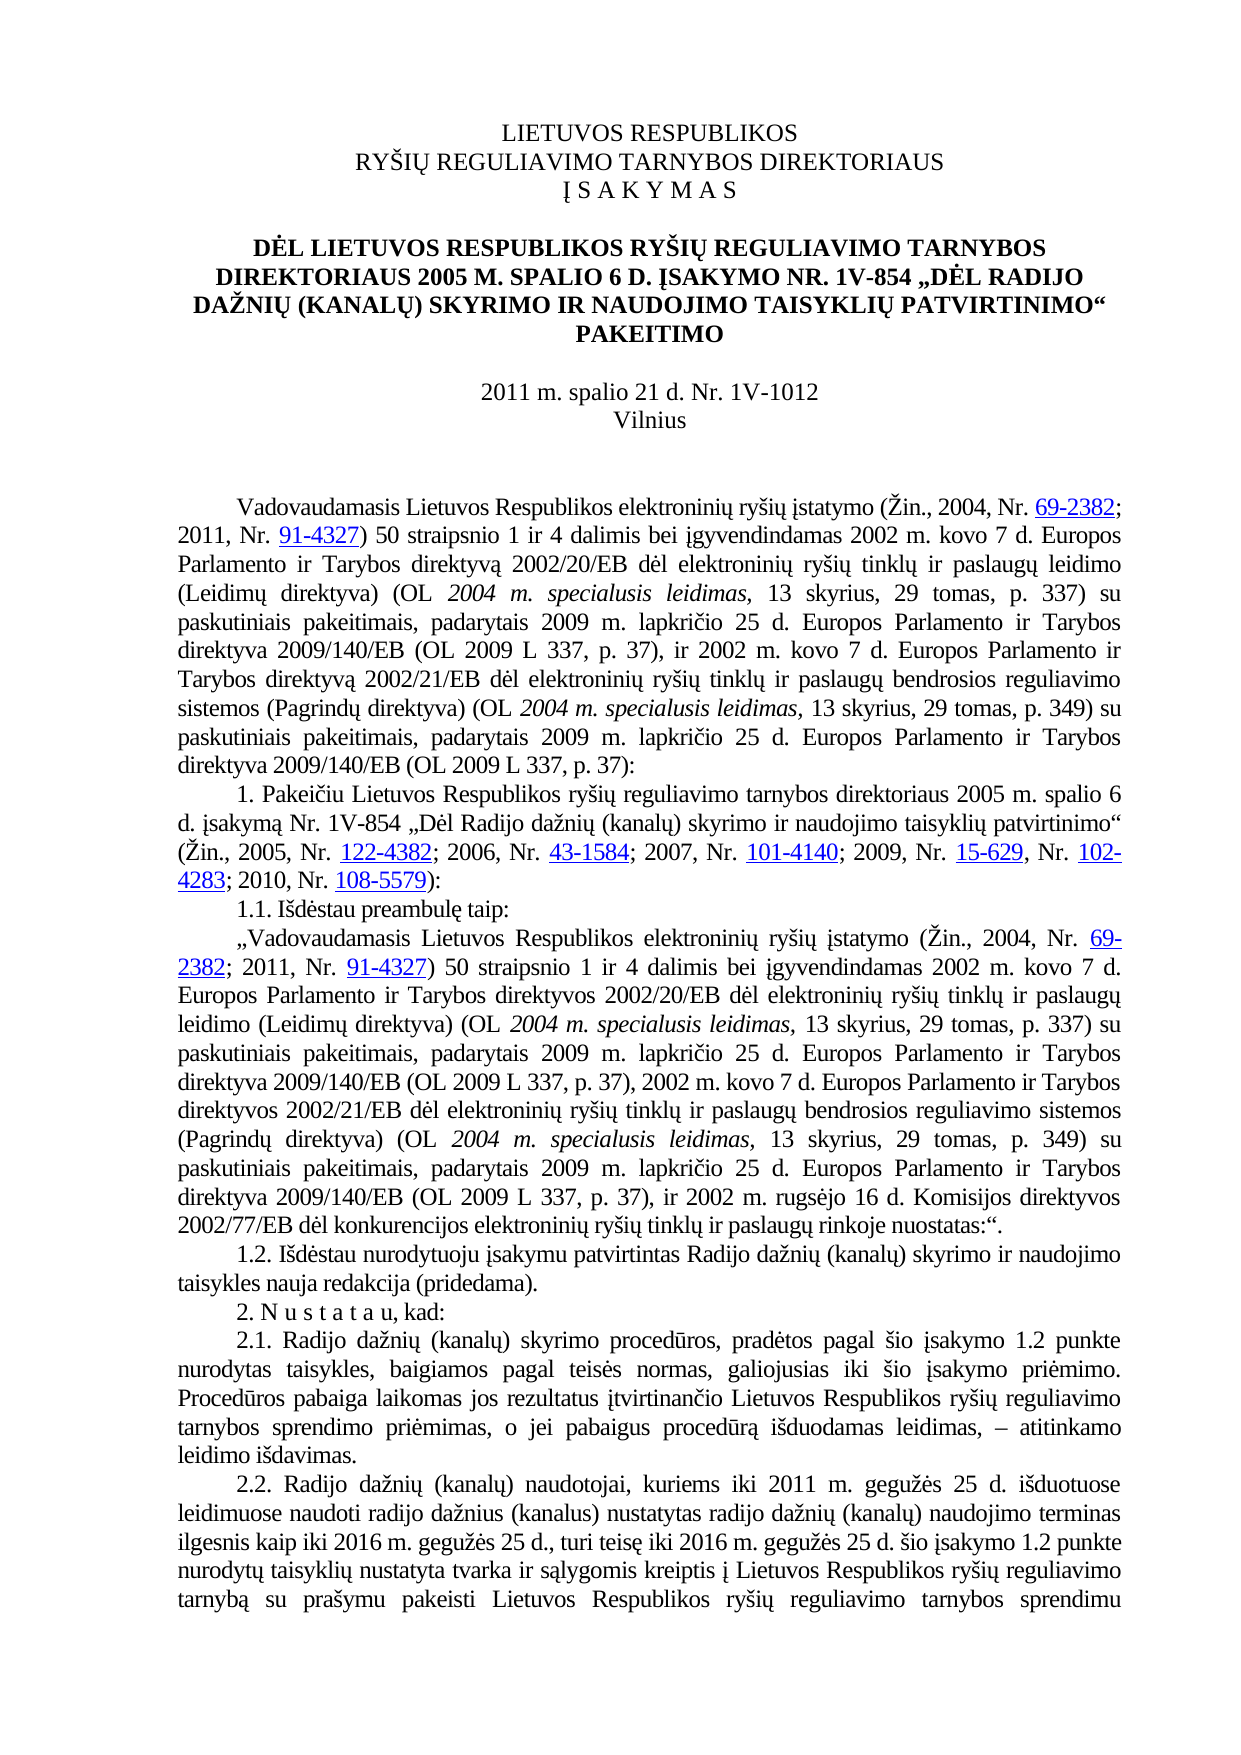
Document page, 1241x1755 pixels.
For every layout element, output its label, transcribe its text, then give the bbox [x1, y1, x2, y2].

text Vilnius [177, 406, 1122, 434]
text RYŠIŲ REGULIAVIMO TARNYBOS DIREKTORIAUS [177, 147, 1122, 176]
text Vadovaudamasis Lietuvos Respublikos elektroninių ryšių įstatymo (Žin., 2004, Nr. 69-2382; 2011, Nr. 91-4327) 50 straipsnio 1 ir 4 dalimis bei įgyvendindamas 2002 m. kovo 7 d. Europos Parlamento ir Tarybos direktyvą 2002/20/EB dėl elektroninių ryšių tinklų ir paslaugų leidimo (Leidimų direktyva) (OL 2004 m. specialusis leidimas, 13 skyrius, 29 tomas, p. 337) su paskutiniais pakeitimais, padarytais 2009 m. lapkričio 25 d. Europos Parlamento ir Tarybos direktyva 2009/140/EB (OL 2009 L 337, p. 37), ir 2002 m. kovo 7 d. Europos Parlamento ir Tarybos direktyvą 2002/21/EB dėl elektroninių ryšių tinklų ir paslaugų bendrosios reguliavimo sistemos (Pagrindų direktyva) (OL 2004 m. specialusis leidimas, 13 skyrius, 29 tomas, p. 349) su paskutiniais pakeitimais, padarytais 2009 m. lapkričio 25 d. Europos Parlamento ir Tarybos direktyva 2009/140/EB (OL 2009 L 337, p. 37): [177, 492, 1122, 779]
text 2.2. Radijo dažnių (kanalų) naudotojai, kuriems iki 2011 m. gegužės 25 d. išduotuose leidimuose naudoti radijo dažnius (kanalus) nustatytas radijo dažnių (kanalų) naudojimo terminas ilgesnis kaip iki 2016 m. gegužės 25 d., turi teisę iki 2016 m. gegužės 25 d. šio įsakymo 1.2 punkte nurodytų taisyklių nustatyta tvarka ir sąlygomis kreiptis į Lietuvos Respublikos ryšių reguliavimo tarnybą su prašymu pakeisti Lietuvos Respublikos ryšių reguliavimo tarnybos sprendimu [177, 1469, 1122, 1613]
text 2011 m. spalio 21 d. Nr. 1V-1012 [177, 377, 1122, 406]
text 1.2. Išdėstau nurodytuoju įsakymu patvirtintas Radijo dažnių (kanalų) skyrimo ir naudojimo taisykles nauja redakcija (pridedama). [177, 1239, 1122, 1297]
text DĖL Lietuvos rEspublikos ryšių reguliavimo tarnybos direktoriaus 2005 m. spalio 6 d. įsakymo Nr. 1V-854 „dėl RADIJO DAŽNIŲ (KANALŲ) SKYRIMO IR NAUDOJIMO TAISYKLIŲ PATVIRTINIMO“ pakeitimo [177, 233, 1122, 348]
text 1.1. Išdėstau preambulę taip: [177, 894, 1122, 923]
text ĮSAKYMAS [177, 176, 1122, 204]
text 2. Nustatau, kad: [177, 1297, 1122, 1326]
text 2.1. Radijo dažnių (kanalų) skyrimo procedūros, pradėtos pagal šio įsakymo 1.2 punkte nurodytas taisykles, baigiamos pagal teisės normas, galiojusias iki šio įsakymo priėmimo. Procedūros pabaiga laikomas jos rezultatus įtvirtinančio Lietuvos Respublikos ryšių reguliavimo tarnybos sprendimo priėmimas, o jei pabaigus procedūrą išduodamas leidimas, – atitinkamo leidimo išdavimas. [177, 1326, 1122, 1469]
text „Vadovaudamasis Lietuvos Respublikos elektroninių ryšių įstatymo (Žin., 2004, Nr. 69-2382; 2011, Nr. 91-4327) 50 straipsnio 1 ir 4 dalimis bei įgyvendindamas 2002 m. kovo 7 d. Europos Parlamento ir Tarybos direktyvos 2002/20/EB dėl elektroninių ryšių tinklų ir paslaugų leidimo (Leidimų direktyva) (OL 2004 m. specialusis leidimas, 13 skyrius, 29 tomas, p. 337) su paskutiniais pakeitimais, padarytais 2009 m. lapkričio 25 d. Europos Parlamento ir Tarybos direktyva 2009/140/EB (OL 2009 L 337, p. 37), 2002 m. kovo 7 d. Europos Parlamento ir Tarybos direktyvos 2002/21/EB dėl elektroninių ryšių tinklų ir paslaugų bendrosios reguliavimo sistemos (Pagrindų direktyva) (OL 2004 m. specialusis leidimas, 13 skyrius, 29 tomas, p. 349) su paskutiniais pakeitimais, padarytais 2009 m. lapkričio 25 d. Europos Parlamento ir Tarybos direktyva 2009/140/EB (OL 2009 L 337, p. 37), ir 2002 m. rugsėjo 16 d. Komisijos direktyvos 2002/77/EB dėl konkurencijos elektroninių ryšių tinklų ir paslaugų rinkoje nuostatas:“. [177, 923, 1122, 1239]
text LIETUVOS RESPUBLIKOS [177, 118, 1122, 147]
text 1. Pakeičiu Lietuvos Respublikos ryšių reguliavimo tarnybos direktoriaus 2005 m. spalio 6 d. įsakymą Nr. 1V-854 „Dėl Radijo dažnių (kanalų) skyrimo ir naudojimo taisyklių patvirtinimo“ (Žin., 2005, Nr. 122-4382; 2006, Nr. 43-1584; 2007, Nr. 101-4140; 2009, Nr. 15-629, Nr. 102-4283; 2010, Nr. 108-5579): [177, 779, 1122, 894]
